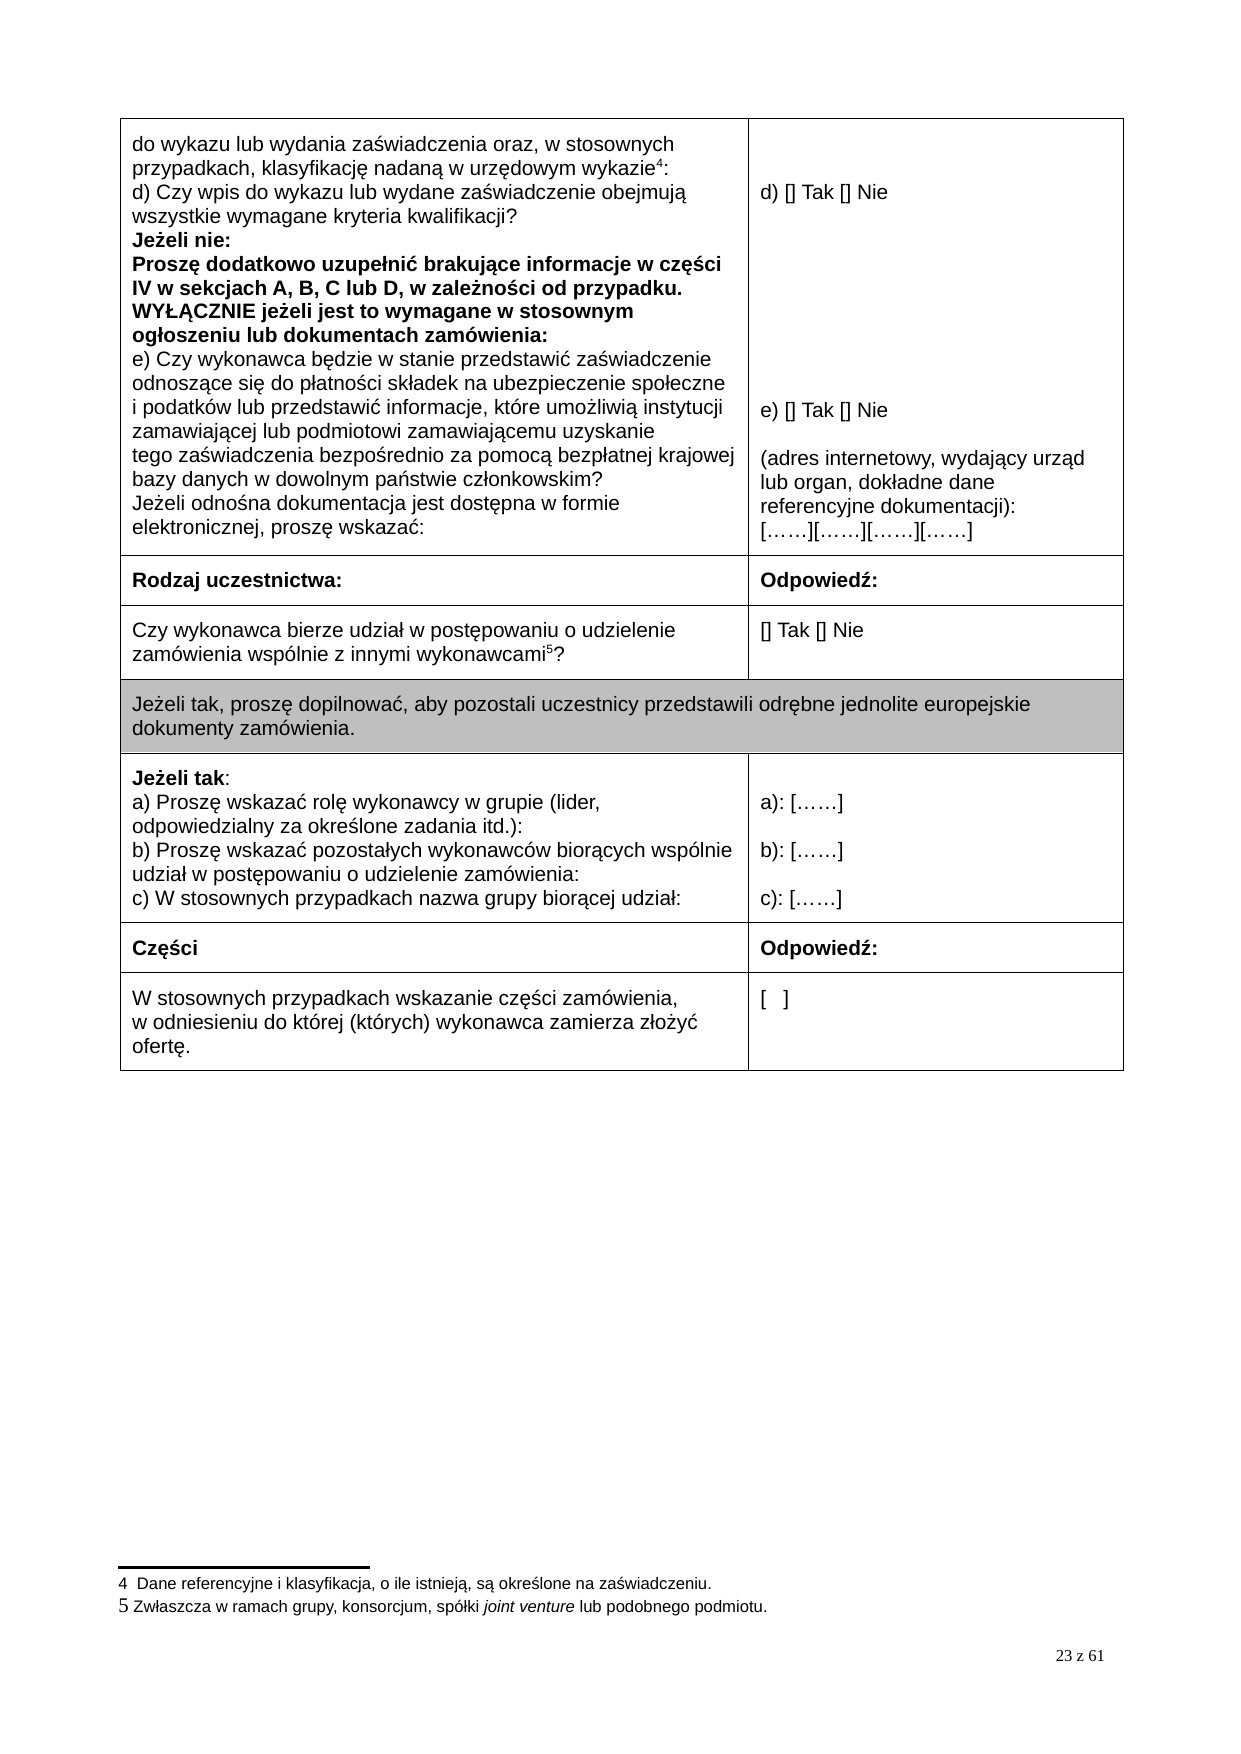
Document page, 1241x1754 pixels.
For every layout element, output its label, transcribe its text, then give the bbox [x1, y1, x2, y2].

table_cell a): [……] b): [……] c): [……] [749, 754, 1123, 922]
table_cell [] Tak [] Nie [749, 606, 1123, 678]
table_cell d) [] Tak [] Nie e) [] Tak [] Nie (adres internetowy, wydający urząd lub organ, dokładne dane referencyjne dokumentacji): [……][……][……][……] [749, 119, 1123, 554]
table_cell [ ] [749, 973, 1123, 1070]
table_cell Jeżeli tak, proszę dopilnować, aby pozostali uczestnicy przedstawili odrębne jednolite europejskie dokumenty zamówienia. [121, 680, 1123, 752]
table_cell Rodzaj uczestnictwa: [121, 556, 748, 604]
table_cell Jeżeli tak: a) Proszę wskazać rolę wykonawcy w grupie (lider, odpowiedzialny za określone zadania itd.): b) Proszę wskazać pozostałych wykonawców biorących wspólnie udział w postępowaniu o udzielenie zamówienia: c) W stosownych przypadkach nazwa grupy biorącej udział: [121, 754, 748, 922]
table_cell W stosownych przypadkach wskazanie części zamówienia, w odniesieniu do której (których) wykonawca zamierza złożyć ofertę. [121, 973, 748, 1070]
table_cell do wykazu lub wydania zaświadczenia oraz, w stosownych przypadkach, klasyfikację nadaną w urzędowym wykazie: d) Czy wpis do wykazu lub wydane zaświadczenie obejmują wszystkie wymagane kryteria kwalifikacji? Jeżeli nie: Proszę dodatkowo uzupełnić brakujące informacje w części IV w sekcjach A, B, C lub D, w zależności od przypadku. WYŁĄCZNIE jeżeli jest to wymagane w stosownym ogłoszeniu lub dokumentach zamówienia: e) Czy wykonawca będzie w stanie przedstawić zaświadczenie odnoszące się do płatności składek na ubezpieczenie społeczne i podatków lub przedstawić informacje, które umożliwią instytucji zamawiającej lub podmiotowi zamawiającemu uzyskanie tego zaświadczenia bezpośrednio za pomocą bezpłatnej krajowej bazy danych w dowolnym państwie członkowskim? Jeżeli odnośna dokumentacja jest dostępna w formie elektronicznej, proszę wskazać: [121, 119, 748, 554]
table_cell Czy wykonawca bierze udział w postępowaniu o udzielenie zamówienia wspólnie z innymi wykonawcami? [121, 606, 748, 678]
table_cell Odpowiedź: [749, 556, 1123, 604]
table_cell Części [121, 923, 748, 972]
table_cell Odpowiedź: [749, 923, 1123, 972]
